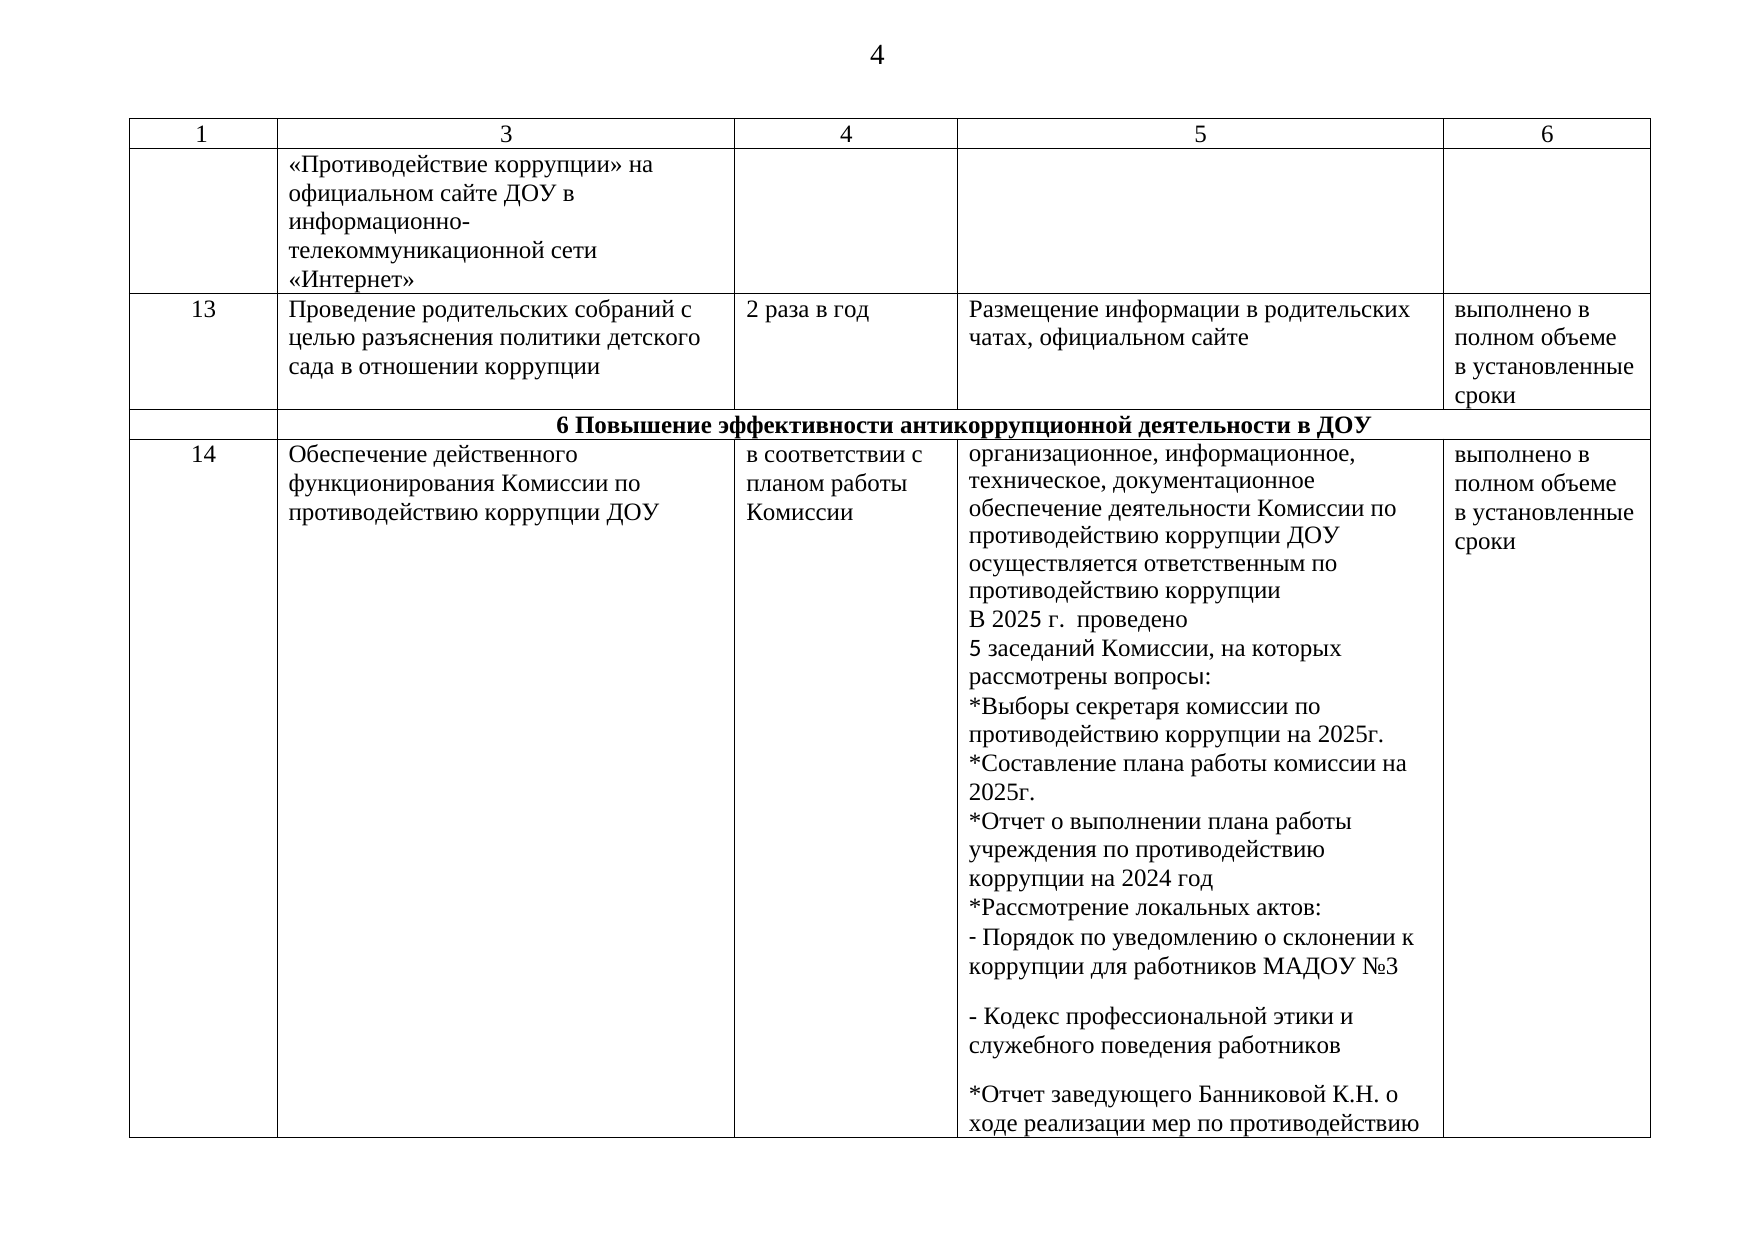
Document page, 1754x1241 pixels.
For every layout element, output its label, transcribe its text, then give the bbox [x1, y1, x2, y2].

table_header 3 [278, 119, 734, 148]
table_cell организационное, информационное, техническое, документационное обеспечение деятельности Комиссии по противодействию коррупции ДОУ осуществляется ответственным по противодействию коррупции В 2025 г. проведено 5 заседаний Комиссии, на которых рассмотрены вопросы: *Выборы секретаря комиссии по противодействию коррупции на 2025г. *Составление плана работы комиссии на 2025г. *Отчет о выполнении плана работы учреждения по противодействию коррупции на 2024 год *Рассмотрение локальных актов: - Порядок по уведомлению о склонении к коррупции для работников МАДОУ №3 - Кодекс профессиональной этики и служебного поведения работников *Отчет заведующего Банниковой К.Н. о ходе реализации мер по противодействию [958, 440, 1443, 1137]
table_cell Проведение родительских собраний с целью разъяснения политики детского сада в отношении коррупции [278, 294, 734, 409]
table_cell Обеспечение действенного функционирования Комиссии по противодействию коррупции ДОУ [278, 440, 734, 1137]
table_cell [958, 149, 1443, 293]
table_cell 13 [130, 294, 277, 409]
table_cell [130, 149, 277, 293]
table_cell в соответствии с планом работы Комиссии [735, 440, 957, 1137]
table_cell «Противодействие коррупции» на официальном сайте ДОУ в информационно-телекоммуникационной сети «Интернет» [278, 149, 734, 293]
table_cell 6 Повышение эффективности антикоррупционной деятельности в ДОУ [278, 410, 1650, 438]
table_cell 2 раза в год [735, 294, 957, 409]
table_cell [1444, 149, 1650, 293]
table_cell 14 [130, 440, 277, 1137]
table_cell [130, 410, 277, 438]
table_header 6 [1444, 119, 1650, 148]
table_header 1 [130, 119, 277, 148]
table_cell выполнено в полном объеме в установленные сроки [1444, 440, 1650, 1137]
table_cell Размещение информации в родительских чатах, официальном сайте [958, 294, 1443, 409]
table_header 5 [958, 119, 1443, 148]
table_header 4 [735, 119, 957, 148]
table_cell выполнено в полном объеме в установленные сроки [1444, 294, 1650, 409]
table_cell [735, 149, 957, 293]
